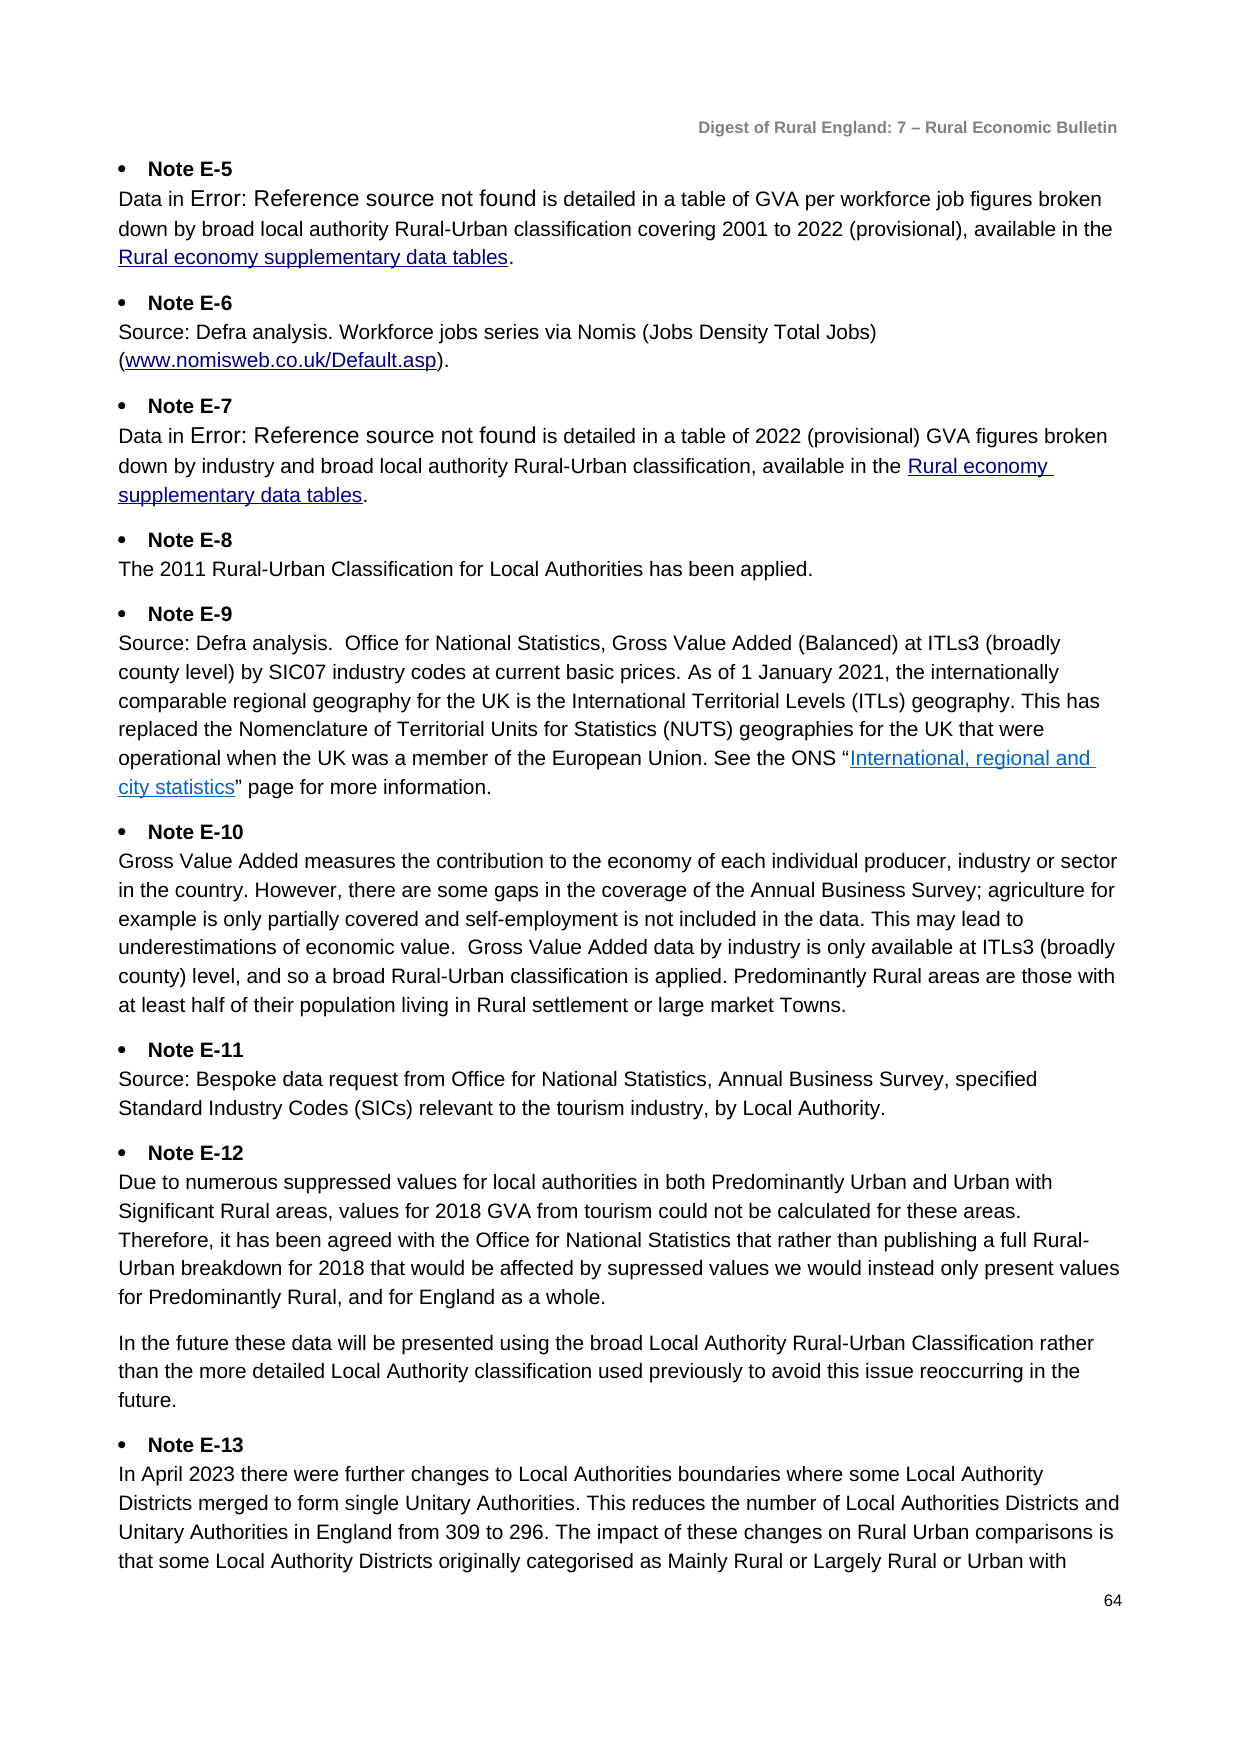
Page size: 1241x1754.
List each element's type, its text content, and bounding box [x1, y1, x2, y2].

list Note E-8 [118, 528, 1122, 552]
text Data in Figure E‑5 is detailed in a table of 2022 (provisional) GVA figures broken down by industry and broad local authority Rural-Urban classification, available in the Rural economy supplementary data tables. [118, 422, 1122, 506]
text Due to numerous suppressed values for local authorities in both Predominantly Urban and Urban with Significant Rural areas, values for 2018 GVA from tourism could not be calculated for these areas. Therefore, it has been agreed with the Office for National Statistics that rather than publishing a full Rural-Urban breakdown for 2018 that would be affected by supressed values we would instead only present values for Predominantly Rural, and for England as a whole. [118, 1170, 1122, 1309]
list Note E-9 [118, 602, 1122, 626]
list Note E-10 [118, 820, 1122, 844]
list Note E-7 [118, 394, 1122, 418]
text Source: Defra analysis. Office for National Statistics, Gross Value Added (Balanced) at ITLs3 (broadly county level) by SIC07 industry codes at current basic prices. As of 1 January 2021, the internationally comparable regional geography for the UK is the International Territorial Levels (ITLs) geography. This has replaced the Nomenclature of Territorial Units for Statistics (NUTS) geographies for the UK that were operational when the UK was a member of the European Union. See the ONS “International, regional and city statistics” page for more information. [118, 631, 1122, 799]
list Note E-11 [118, 1038, 1122, 1062]
text In the future these data will be presented using the broad Local Authority Rural-Urban Classification rather than the more detailed Local Authority classification used previously to avoid this issue reoccurring in the future. [118, 1330, 1122, 1412]
text Gross Value Added measures the contribution to the economy of each individual producer, industry or sector in the country. However, there are some gaps in the coverage of the Annual Business Survey; agriculture for example is only partially covered and self-employment is not included in the data. This may lead to underestimations of economic value. Gross Value Added data by industry is only available at ITLs3 (broadly county) level, and so a broad Rural-Urban classification is applied. Predominantly Rural areas are those with at least half of their population living in Rural settlement or large market Towns. [118, 849, 1122, 1017]
list Note E-12 [118, 1141, 1122, 1165]
text Source: Bespoke data request from Office for National Statistics, Annual Business Survey, specified Standard Industry Codes (SICs) relevant to the tourism industry, by Local Authority. [118, 1067, 1122, 1120]
text Data in Table E‑3 is detailed in a table of GVA per workforce job figures broken down by broad local authority Rural-Urban classification covering 2001 to 2022 (provisional), available in the Rural economy supplementary data tables. [118, 185, 1122, 269]
text In April 2023 there were further changes to Local Authorities boundaries where some Local Authority Districts merged to form single Unitary Authorities. This reduces the number of Local Authorities Districts and Unitary Authorities in England from 309 to 296. The impact of these changes on Rural Urban comparisons is that some Local Authority Districts originally categorised as Mainly Rural or Largely Rural or Urban with [118, 1462, 1122, 1572]
text Source: Defra analysis. Workforce jobs series via Nomis (Jobs Density Total Jobs) (www.nomisweb.co.uk/Default.asp). [118, 319, 1122, 372]
list Note E-5 [118, 156, 1122, 181]
list Note E-6 [118, 291, 1122, 315]
list Note E-13 [118, 1433, 1122, 1457]
text The 2011 Rural-Urban Classification for Local Authorities has been applied. [118, 557, 1122, 581]
